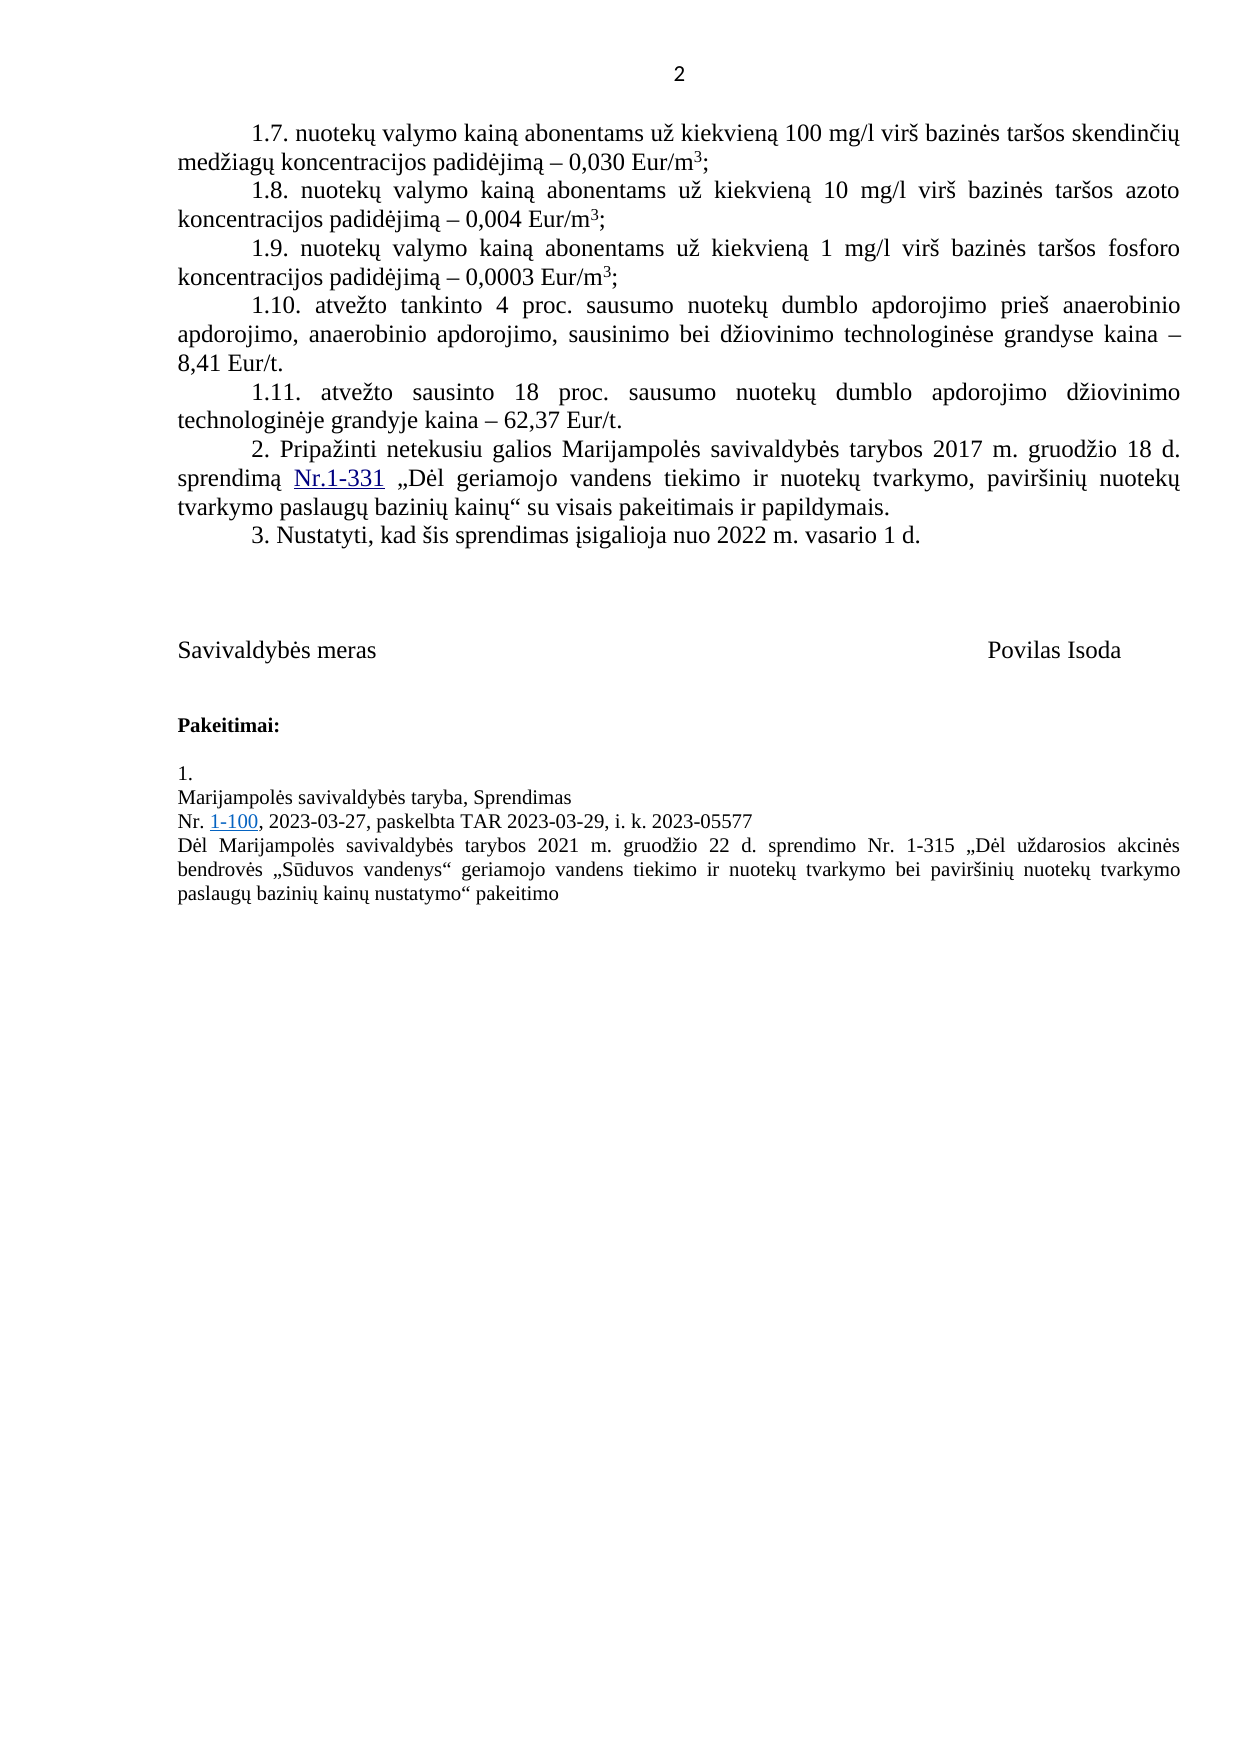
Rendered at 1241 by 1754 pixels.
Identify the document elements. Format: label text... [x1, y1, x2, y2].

text 1.7. nuotekų valymo kainą abonentams už kiekvieną 100 mg/l virš bazinės taršos skendinčių medžiagų koncentracijos padidėjimą – 0,030 Eur/m3; [177, 118, 1181, 176]
text 1. [177, 761, 1181, 785]
text Marijampolės savivaldybės taryba, Sprendimas [177, 785, 1181, 809]
text Pakeitimai: [177, 712, 1181, 737]
text 1.8. nuotekų valymo kainą abonentams už kiekvieną 10 mg/l virš bazinės taršos azoto koncentracijos padidėjimą – 0,004 Eur/m3; [177, 176, 1181, 233]
text Savivaldybės meras Povilas Isoda [177, 636, 1181, 664]
text 1.11. atvežto sausinto 18 proc. sausumo nuotekų dumblo apdorojimo džiovinimo technologinėje grandyje kaina – 62,37 Eur/t. [177, 377, 1181, 434]
text 1.9. nuotekų valymo kainą abonentams už kiekvieną 1 mg/l virš bazinės taršos fosforo koncentracijos padidėjimą – 0,0003 Eur/m3; [177, 233, 1181, 291]
text 3. Nustatyti, kad šis sprendimas įsigalioja nuo 2022 m. vasario 1 d. [177, 521, 1181, 549]
text 1.10. atvežto tankinto 4 proc. sausumo nuotekų dumblo apdorojimo prieš anaerobinio apdorojimo, anaerobinio apdorojimo, sausinimo bei džiovinimo technologinėse grandyse kaina – 8,41 Eur/t. [177, 291, 1181, 377]
text Nr. 1-100, 2023-03-27, paskelbta TAR 2023-03-29, i. k. 2023-05577 [177, 809, 1181, 833]
text Dėl Marijampolės savivaldybės tarybos 2021 m. gruodžio 22 d. sprendimo Nr. 1-315 „Dėl uždarosios akcinės bendrovės „Sūduvos vandenys“ geriamojo vandens tiekimo ir nuotekų tvarkymo bei paviršinių nuotekų tvarkymo paslaugų bazinių kainų nustatymo“ pakeitimo [177, 833, 1181, 905]
text 2. Pripažinti netekusiu galios Marijampolės savivaldybės tarybos 2017 m. gruodžio 18 d. sprendimą Nr.1-331 „Dėl geriamojo vandens tiekimo ir nuotekų tvarkymo, paviršinių nuotekų tvarkymo paslaugų bazinių kainų“ su visais pakeitimais ir papildymais. [177, 434, 1181, 521]
